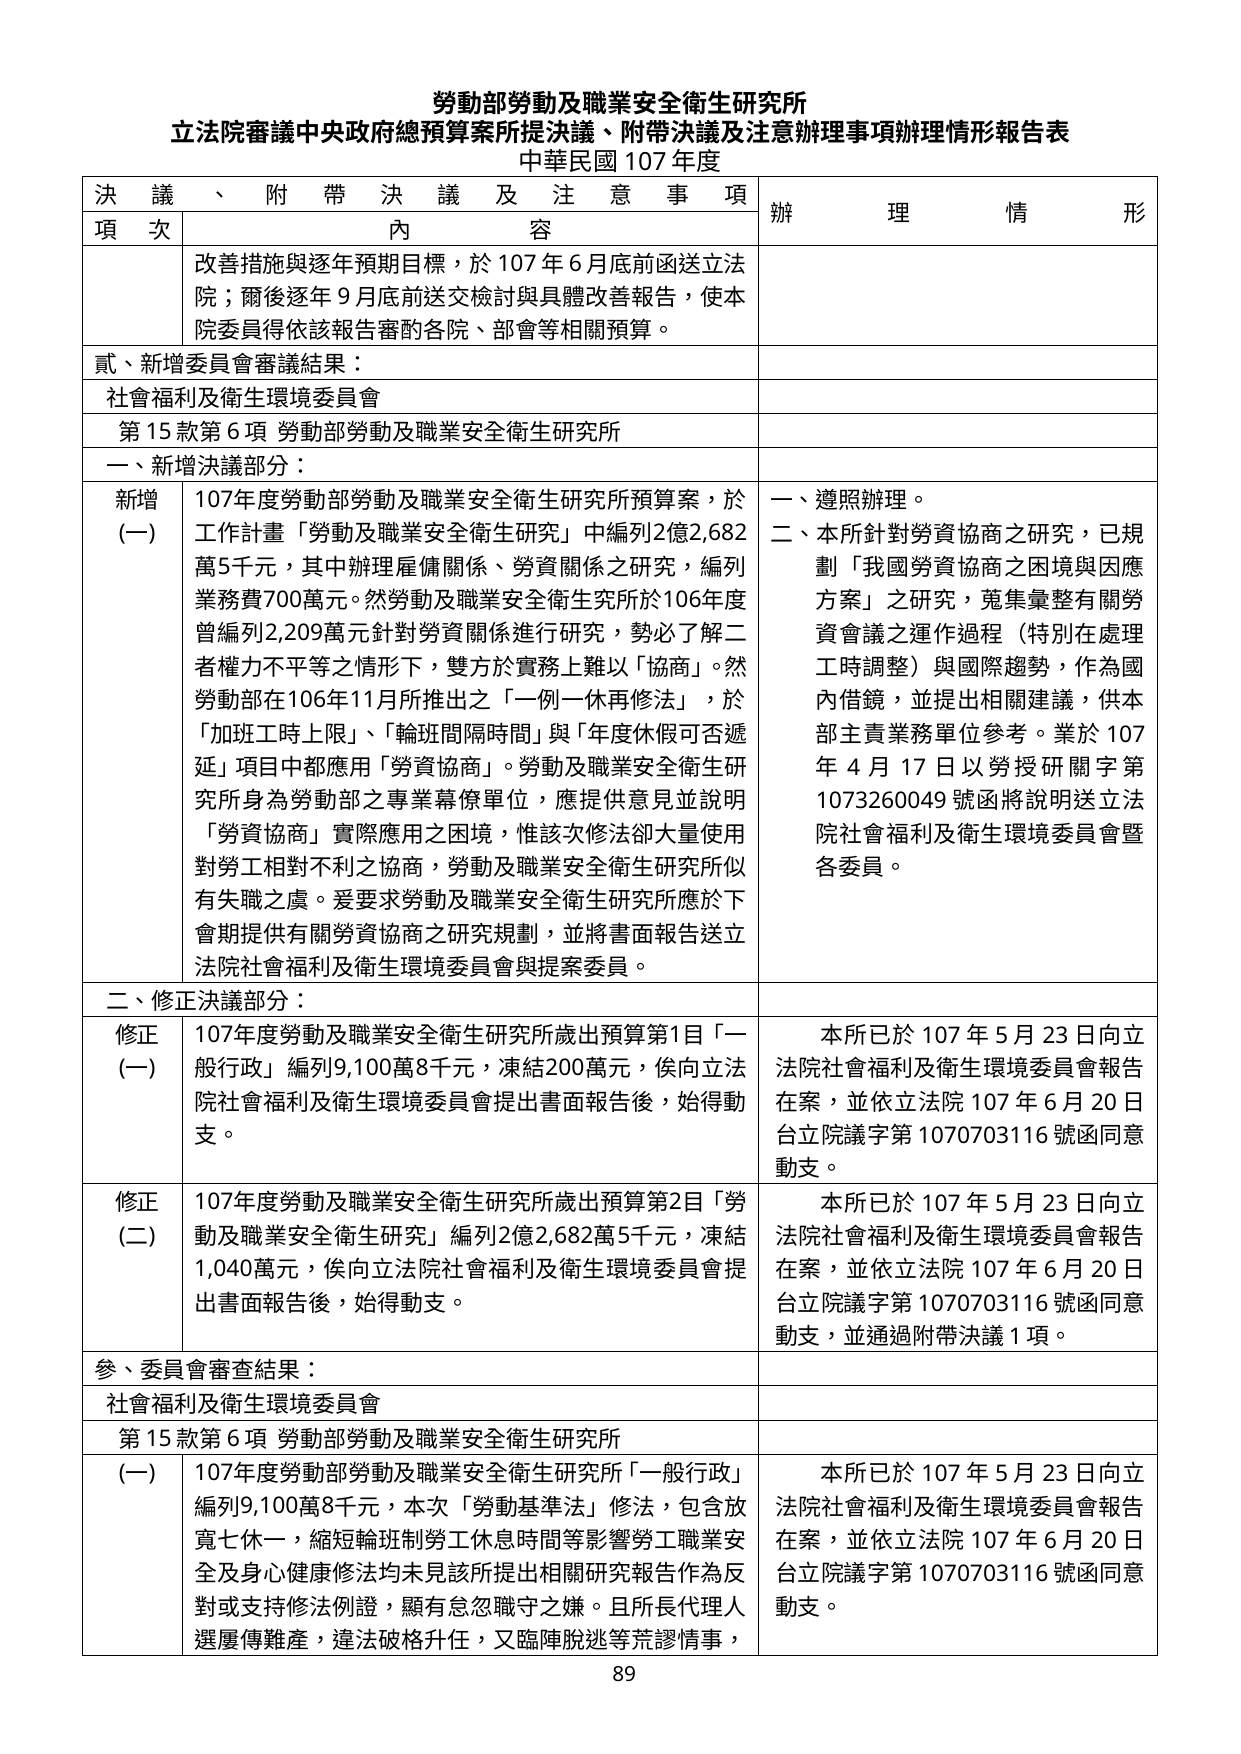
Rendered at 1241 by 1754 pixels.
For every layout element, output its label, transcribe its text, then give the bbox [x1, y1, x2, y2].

table_header 辦理情形 [759, 177, 1157, 245]
table_cell 一、新增決議部分： [83, 448, 758, 481]
table_cell 社會福利及衛生環境委員會 [83, 1386, 758, 1420]
table_cell (一) [83, 1455, 182, 1655]
table_cell 107年度勞動及職業安全衛生研究所歲出預算第1目「一般行政」編列9,100萬8千元，凍結200萬元，俟向立法院社會福利及衛生環境委員會提出書面報告後，始得動支。 [183, 1017, 758, 1183]
table_header 決議、附帶決議及注意事項 [83, 177, 758, 211]
table_cell [759, 414, 1157, 447]
table_cell 107年度勞動及職業安全衛生研究所歲出預算第2目「勞動及職業安全衛生研究」編列2億2,682萬5千元，凍結1,040萬元，俟向立法院社會福利及衛生環境委員會提出書面報告後，始得動支。 [183, 1184, 758, 1351]
table_cell 修正 (二) [83, 1184, 182, 1351]
table_cell 二、修正決議部分： [83, 983, 758, 1016]
table_cell [759, 1386, 1157, 1420]
table_cell 第15款第6項 勞動部勞動及職業安全衛生研究所 [83, 1421, 758, 1454]
table_cell 本所已於107年5月23日向立法院社會福利及衛生環境委員會報告在案，並依立法院107年6月20日台立院議字第1070703116號函同意動支。 [759, 1455, 1157, 1655]
table_cell 社會福利及衛生環境委員會 [83, 380, 758, 413]
table_cell [759, 246, 1157, 345]
table_cell 本所已於107年5月23日向立法院社會福利及衛生環境委員會報告在案，並依立法院107年6月20日台立院議字第1070703116號函同意動支，並通過附帶決議1項。 [759, 1184, 1157, 1351]
table_cell 本所已於107年5月23日向立法院社會福利及衛生環境委員會報告在案，並依立法院107年6月20日台立院議字第1070703116號函同意動支。 [759, 1017, 1157, 1183]
table_cell [759, 448, 1157, 481]
table_cell [759, 380, 1157, 413]
table_cell 一、遵照辦理。 二、本所針對勞資協商之研究，已規劃「我國勞資協商之困境與因應方案」之研究，蒐集彙整有關勞資會議之運作過程（特別在處理工時調整）與國際趨勢，作為國內借鏡，並提出相關建議，供本部主責業務單位參考。業於107年4月17日以勞授研關字第1073260049號函將說明送立法院社會福利及衛生環境委員會暨各委員。 [759, 482, 1157, 982]
table_cell [759, 346, 1157, 379]
table_cell 改善措施與逐年預期目標，於107年6月底前函送立法院；爾後逐年9月底前送交檢討與具體改善報告，使本院委員得依該報告審酌各院、部會等相關預算。 [183, 246, 758, 345]
table_cell 內 容 [183, 212, 758, 245]
table_cell [83, 246, 182, 345]
table_cell 新增 (一) [83, 482, 182, 982]
table_cell [759, 983, 1157, 1016]
table_cell 參、委員會審查結果： [83, 1352, 758, 1385]
table_cell 第15款第6項 勞動部勞動及職業安全衛生研究所 [83, 414, 758, 447]
table_cell 項次 [83, 212, 182, 245]
table_cell 107年度勞動部勞動及職業安全衛生研究所「一般行政」編列9,100萬8千元，本次「勞動基準法」修法，包含放寬七休一，縮短輪班制勞工休息時間等影響勞工職業安全及身心健康修法均未見該所提出相關研究報告作為反對或支持修法例證，顯有怠忽職守之嫌。且所長代理人選屢傳難產，違法破格升任，又臨陣脫逃等荒謬情事， [183, 1455, 758, 1655]
table_cell [759, 1421, 1157, 1454]
table_cell 貳、新增委員會審議結果： [83, 346, 758, 379]
table_cell [759, 1352, 1157, 1385]
table_cell 修正 (一) [83, 1017, 182, 1183]
table_cell 107年度勞動部勞動及職業安全衛生研究所預算案，於工作計畫「勞動及職業安全衛生研究」中編列2億2,682 萬5千元，其中辦理雇傭關係、勞資關係之研究，編列業務費700萬元。然勞動及職業安全衛生究所於106年度曾編列2,209萬元針對勞資關係進行研究，勢必了解二者權力不平等之情形下，雙方於實務上難以「協商」。然勞動部在106年11月所推出之「一例一休再修法」，於「加班工時上限」、「輪班間隔時間」與「年度休假可否遞延」項目中都應用「勞資協商」。勞動及職業安全衛生研究所身為勞動部之專業幕僚單位，應提供意見並說明「勞資協商」實際應用之困境，惟該次修法卻大量使用對勞工相對不利之協商，勞動及職業安全衛生研究所似有失職之虞。爰要求勞動及職業安全衛生研究所應於下會期提供有關勞資協商之研究規劃，並將書面報告送立法院社會福利及衛生環境委員會與提案委員。 [183, 482, 758, 982]
